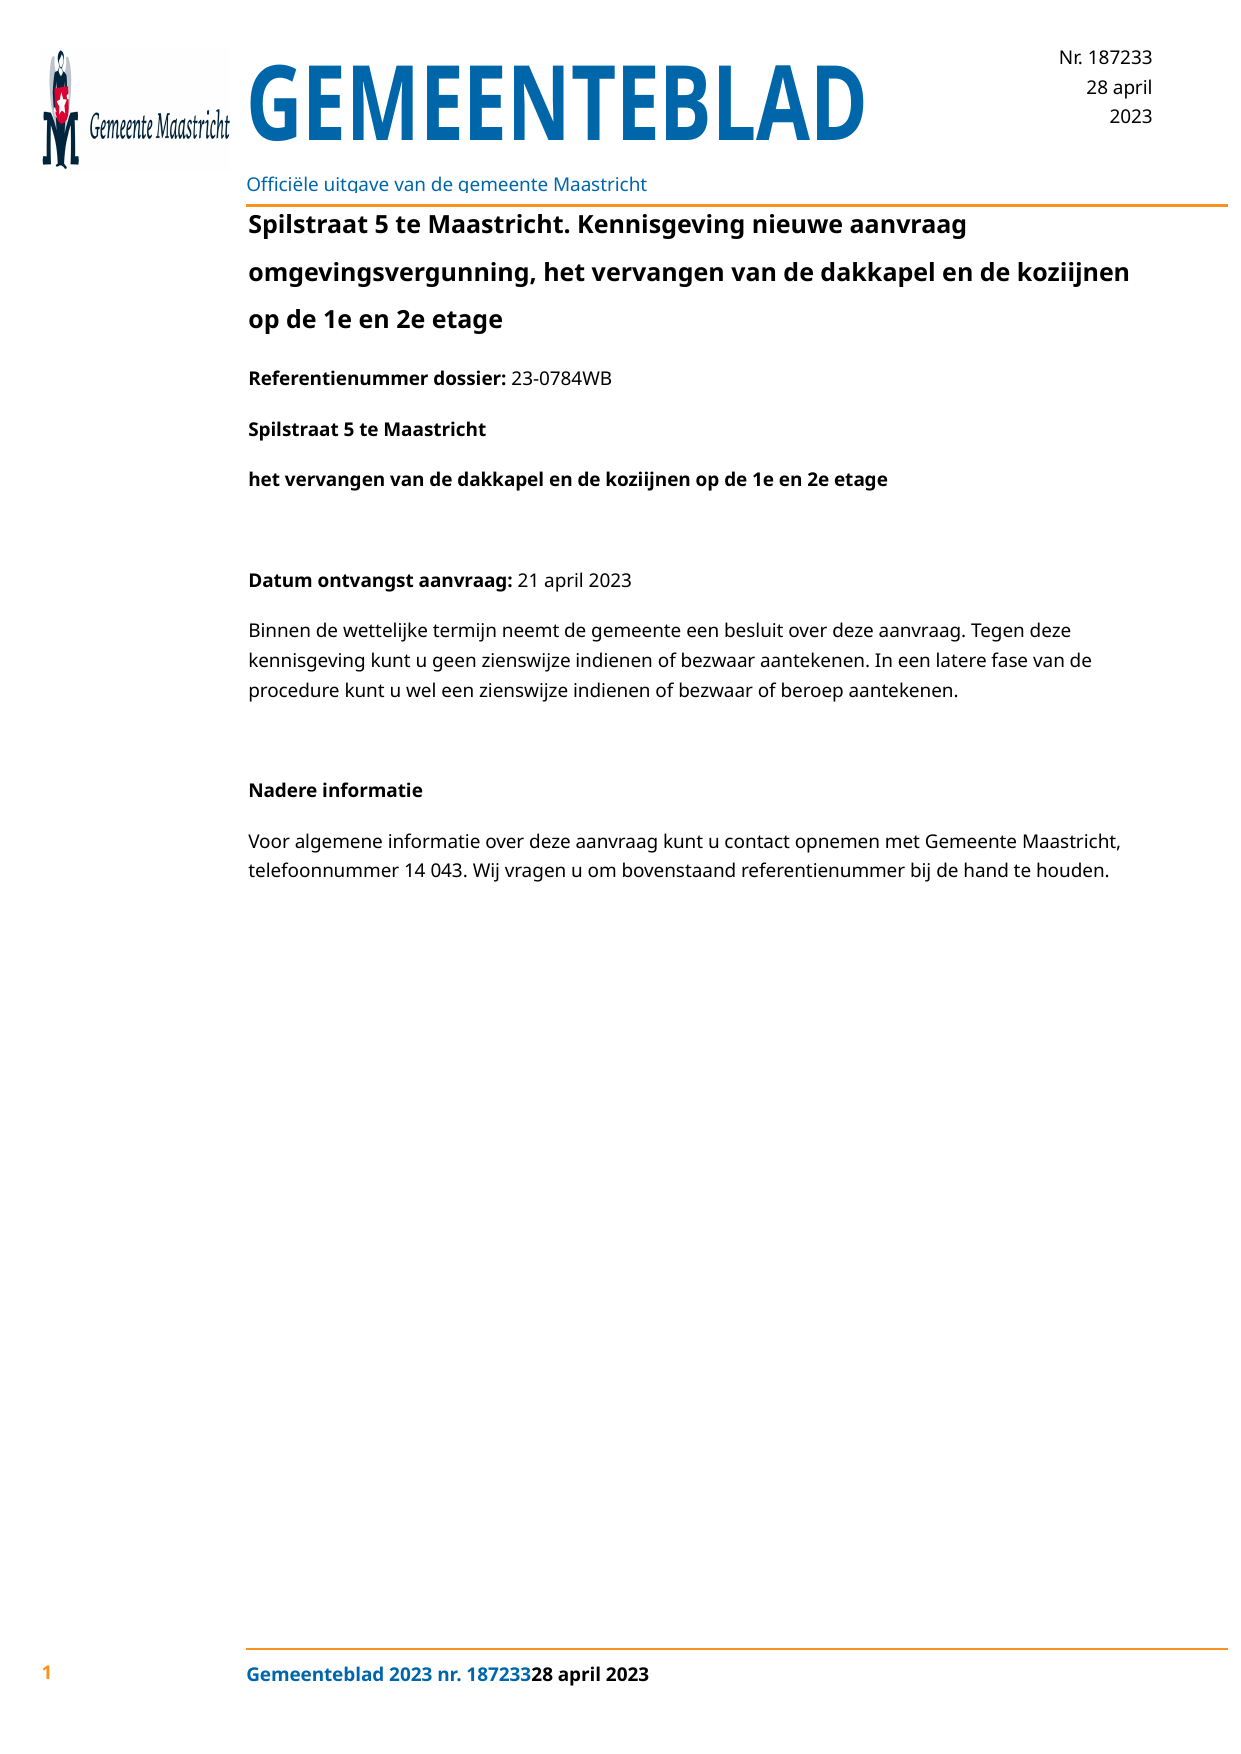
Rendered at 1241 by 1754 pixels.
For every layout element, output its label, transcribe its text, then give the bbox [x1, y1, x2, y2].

text het vervangen van de dakkapel en de koziijnen op de 1e en 2e etage [248, 466, 1152, 492]
text Nadere informatie [248, 778, 1152, 803]
text Datum ontvangst aanvraag: 21 april 2023 [248, 567, 1152, 593]
text Voor algemene informatie over deze aanvraag kunt u contact opnemen met Gemeente Maastricht, telefoonnummer 14 043. Wij vragen u om bovenstaand referentienummer bij de hand te houden. [248, 828, 1152, 883]
text Referentienummer dossier: 23-0784WB [248, 366, 1152, 391]
text Spilstraat 5 te Maastricht. Kennisgeving nieuwe aanvraag omgevingsvergunning, het vervangen van de dakkapel en de koziijnen op de 1e en 2e etage [248, 207, 1152, 336]
text Spilstraat 5 te Maastricht [248, 416, 1152, 442]
text Binnen de wettelijke termijn neemt de gemeente een besluit over deze aanvraag. Tegen deze kennisgeving kunt u geen zienswijze indienen of bezwaar aantekenen. In een latere fase van de procedure kunt u wel een zienswijze indienen of bezwaar of beroep aantekenen. [248, 618, 1152, 702]
picture [41, 47, 231, 172]
